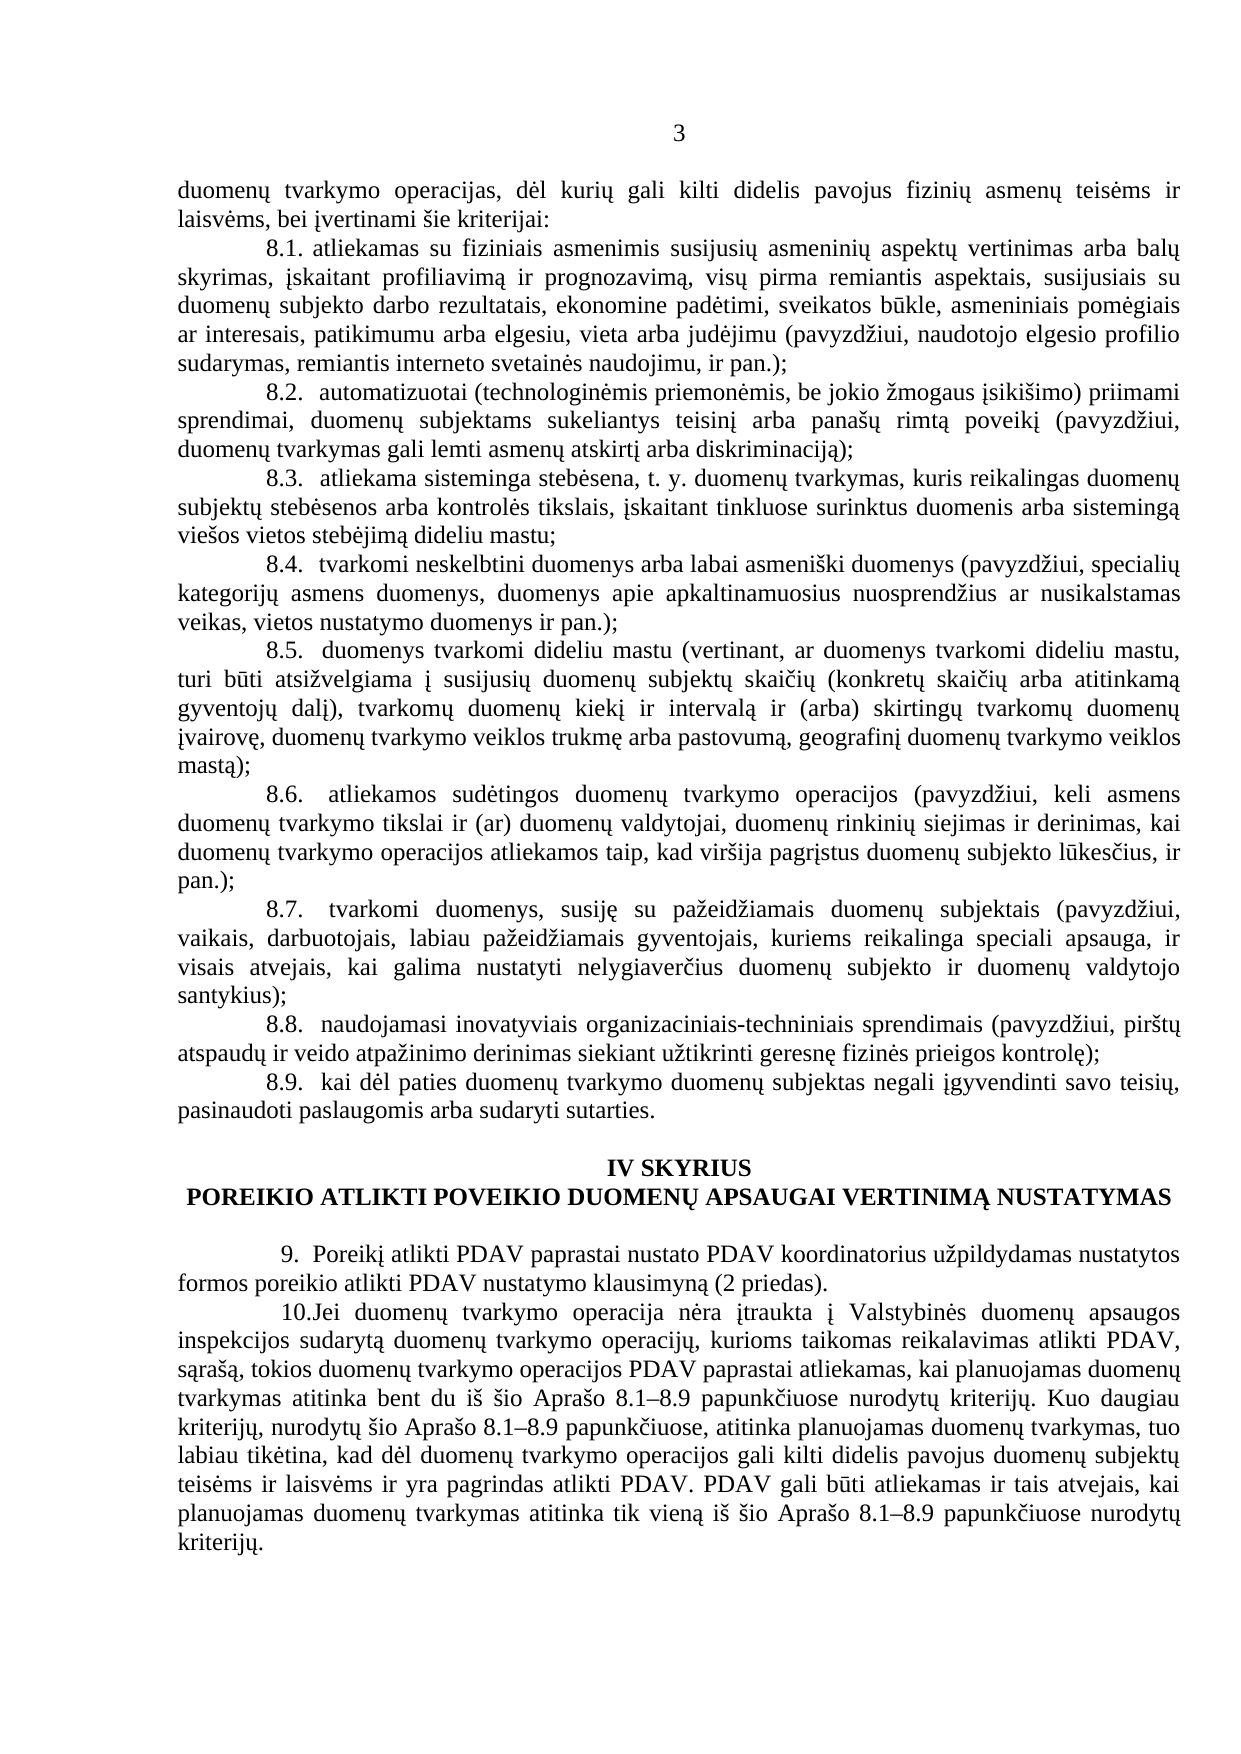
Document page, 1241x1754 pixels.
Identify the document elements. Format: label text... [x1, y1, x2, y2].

text POREIKIO ATLIKTI POVEIKIO DUOMENŲ APSAUGAI VERTINIMĄ NUSTATYMAS [177, 1182, 1181, 1211]
text 9. Poreikį atlikti PDAV paprastai nustato PDAV koordinatorius užpildydamas nustatytos formos poreikio atlikti PDAV nustatymo klausimyną (2 priedas). [177, 1239, 1181, 1297]
text 8.6. atliekamos sudėtingos duomenų tvarkymo operacijos (pavyzdžiui, keli asmens duomenų tvarkymo tikslai ir (ar) duomenų valdytojai, duomenų rinkinių siejimas ir derinimas, kai duomenų tvarkymo operacijos atliekamos taip, kad viršija pagrįstus duomenų subjekto lūkesčius, ir pan.); [177, 779, 1181, 894]
text 8.1. atliekamas su fiziniais asmenimis susijusių asmeninių aspektų vertinimas arba balų skyrimas, įskaitant profiliavimą ir prognozavimą, visų pirma remiantis aspektais, susijusiais su duomenų subjekto darbo rezultatais, ekonomine padėtimi, sveikatos būkle, asmeniniais pomėgiais ar interesais, patikimumu arba elgesiu, vieta arba judėjimu (pavyzdžiui, naudotojo elgesio profilio sudarymas, remiantis interneto svetainės naudojimu, ir pan.); [177, 233, 1181, 377]
text 8.9. kai dėl paties duomenų tvarkymo duomenų subjektas negali įgyvendinti savo teisių, pasinaudoti paslaugomis arba sudaryti sutarties. [177, 1067, 1181, 1124]
text 8.2. automatizuotai (technologinėmis priemonėmis, be jokio žmogaus įsikišimo) priimami sprendimai, duomenų subjektams sukeliantys teisinį arba panašų rimtą poveikį (pavyzdžiui, duomenų tvarkymas gali lemti asmenų atskirtį arba diskriminaciją); [177, 377, 1181, 463]
text 8.3. atliekama sisteminga stebėsena, t. y. duomenų tvarkymas, kuris reikalingas duomenų subjektų stebėsenos arba kontrolės tikslais, įskaitant tinkluose surinktus duomenis arba sistemingą viešos vietos stebėjimą dideliu mastu; [177, 463, 1181, 549]
text 8.8. naudojamasi inovatyviais organizaciniais-techniniais sprendimais (pavyzdžiui, pirštų atspaudų ir veido atpažinimo derinimas siekiant užtikrinti geresnę fizinės prieigos kontrolę); [177, 1009, 1181, 1067]
text IV SKYRIUS [177, 1153, 1181, 1182]
text 8.7. tvarkomi duomenys, susiję su pažeidžiamais duomenų subjektais (pavyzdžiui, vaikais, darbuotojais, labiau pažeidžiamais gyventojais, kuriems reikalinga speciali apsauga, ir visais atvejais, kai galima nustatyti nelygiaverčius duomenų subjekto ir duomenų valdytojo santykius); [177, 894, 1181, 1009]
text 8.4. tvarkomi neskelbtini duomenys arba labai asmeniški duomenys (pavyzdžiui, specialių kategorijų asmens duomenys, duomenys apie apkaltinamuosius nuosprendžius ar nusikalstamas veikas, vietos nustatymo duomenys ir pan.); [177, 549, 1181, 636]
text 10. Jei duomenų tvarkymo operacija nėra įtraukta į Valstybinės duomenų apsaugos inspekcijos sudarytą duomenų tvarkymo operacijų, kurioms taikomas reikalavimas atlikti PDAV, sąrašą, tokios duomenų tvarkymo operacijos PDAV paprastai atliekamas, kai planuojamas duomenų tvarkymas atitinka bent du iš šio Aprašo 8.1–8.9 papunkčiuose nurodytų kriterijų. Kuo daugiau kriterijų, nurodytų šio Aprašo 8.1–8.9 papunkčiuose, atitinka planuojamas duomenų tvarkymas, tuo labiau tikėtina, kad dėl duomenų tvarkymo operacijos gali kilti didelis pavojus duomenų subjektų teisėms ir laisvėms ir yra pagrindas atlikti PDAV. PDAV gali būti atliekamas ir tais atvejais, kai planuojamas duomenų tvarkymas atitinka tik vieną iš šio Aprašo 8.1–8.9 papunkčiuose nurodytų kriterijų. [177, 1297, 1181, 1556]
text duomenų tvarkymo operacijas, dėl kurių gali kilti didelis pavojus fizinių asmenų teisėms ir laisvėms, bei įvertinami šie kriterijai: [177, 176, 1181, 233]
text 8.5. duomenys tvarkomi dideliu mastu (vertinant, ar duomenys tvarkomi dideliu mastu, turi būti atsižvelgiama į susijusių duomenų subjektų skaičių (konkretų skaičių arba atitinkamą gyventojų dalį), tvarkomų duomenų kiekį ir intervalą ir (arba) skirtingų tvarkomų duomenų įvairovę, duomenų tvarkymo veiklos trukmę arba pastovumą, geografinį duomenų tvarkymo veiklos mastą); [177, 636, 1181, 779]
